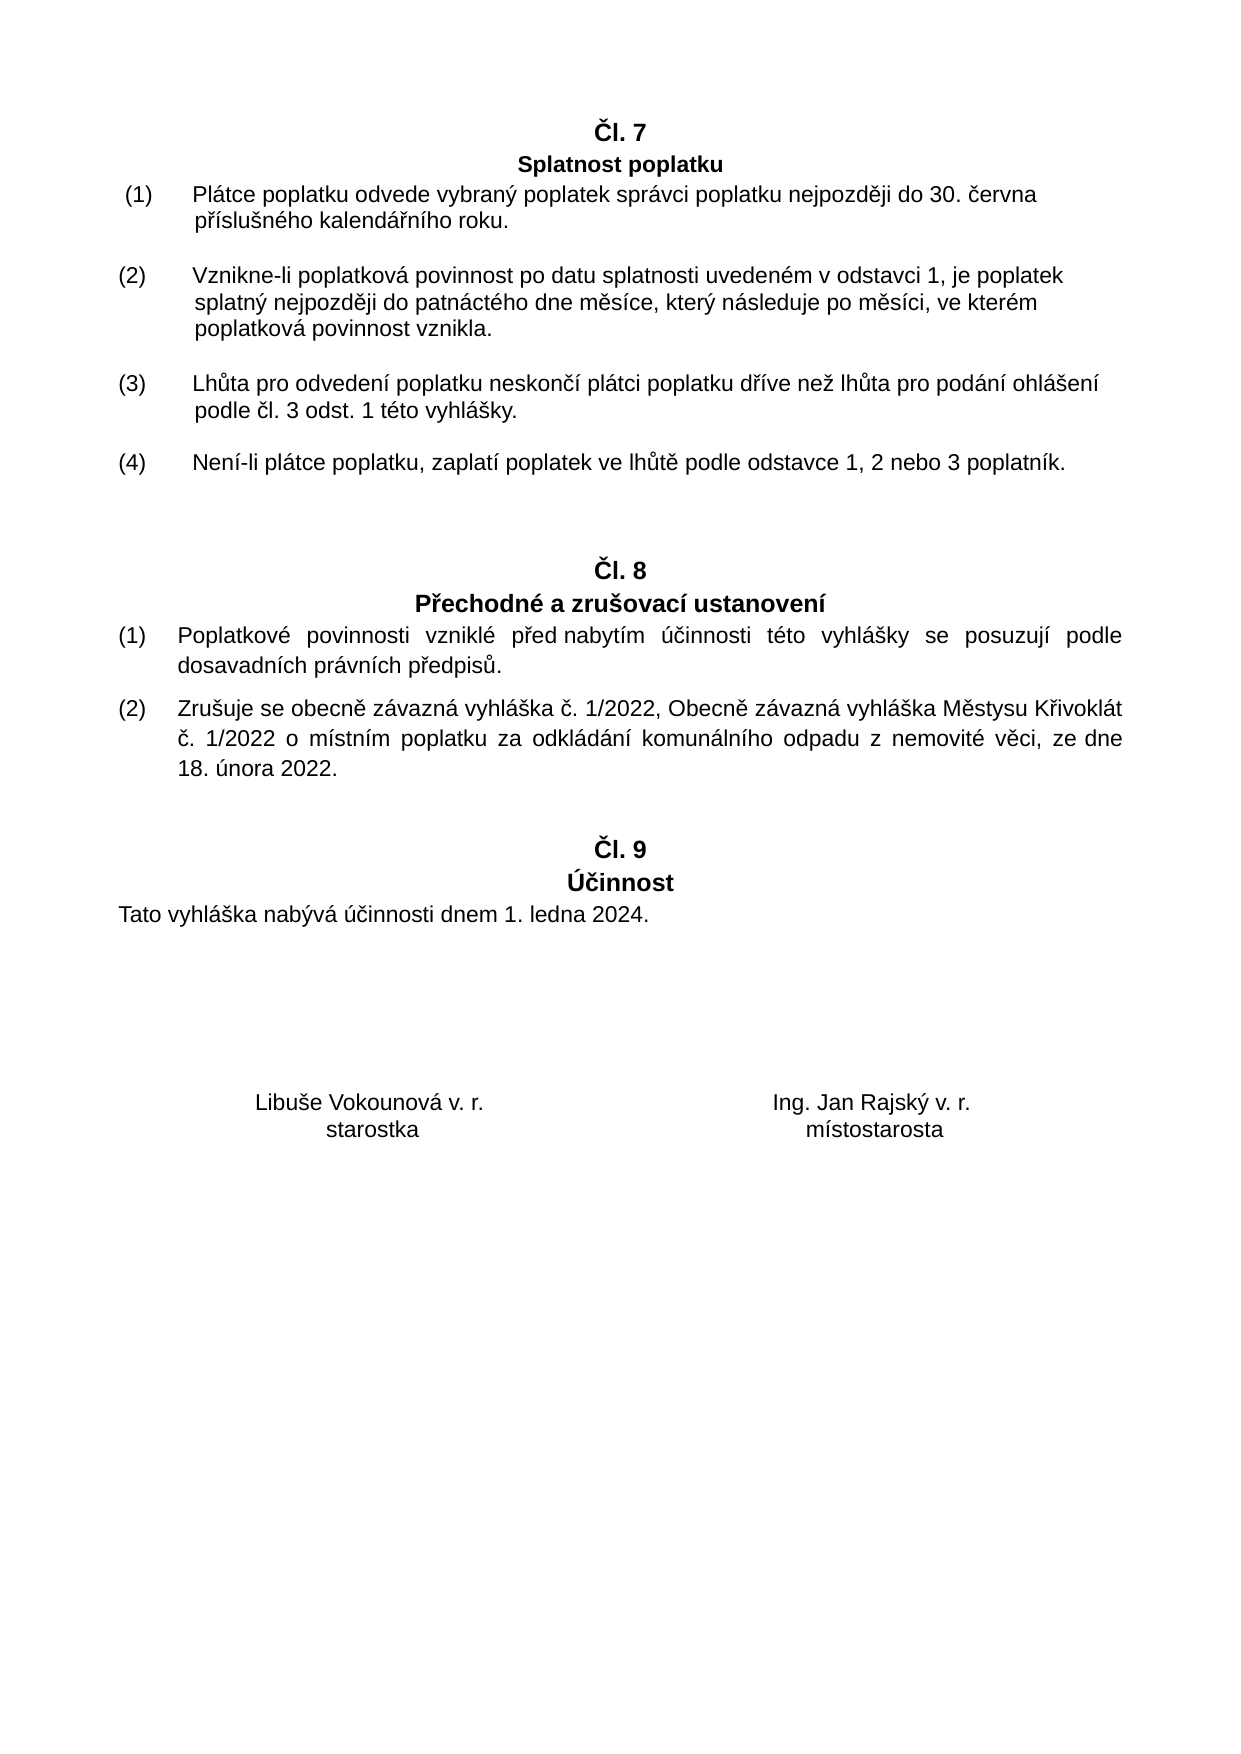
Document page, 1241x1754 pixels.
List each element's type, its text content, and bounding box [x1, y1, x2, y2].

table_cell [118, 1148, 620, 1266]
table_header Ing. Jan Rajský v. r. místostarosta [620, 1030, 1122, 1148]
list Poplatkové povinnosti vzniklé před nabytím účinnosti této vyhlášky se posuzují podle dosavadních právních předpisů. [118, 622, 1122, 678]
subtitle Čl. 7 Splatnost poplatku [118, 118, 1122, 177]
subtitle Čl. 8 Přechodné a zrušovací ustanovení [118, 556, 1122, 618]
table_cell [620, 1148, 1122, 1266]
text (3) Lhůta pro odvedení poplatku neskončí plátci poplatku dříve než lhůta pro podání ohlášení podle čl. 3 odst. 1 této vyhlášky. [118, 370, 1122, 449]
text (4) Není-li plátce poplatku, zaplatí poplatek ve lhůtě podle odstavce 1, 2 nebo 3 poplatník. [118, 449, 1122, 476]
text Tato vyhláška nabývá účinnosti dnem 1. ledna 2024. [118, 901, 1122, 928]
list Zrušuje se obecně závazná vyhláška č. 1/2022, Obecně závazná vyhláška Městysu Křivoklát č. 1/2022 o místním poplatku za odkládání komunálního odpadu z nemovité věci, ze dne 18. února 2022. [118, 695, 1122, 782]
text (2) Vznikne-li poplatková povinnost po datu splatnosti uvedeném v odstavci 1, je poplatek splatný nejpozději do patnáctého dne měsíce, který následuje po měsíci, ve kterém poplatková povinnost vznikla. [118, 262, 1122, 370]
table_header Libuše Vokounová v. r. starostka [118, 1030, 620, 1148]
text (1) Plátce poplatku odvede vybraný poplatek správci poplatku nejpozději do 30. června příslušného kalendářního roku. [118, 181, 1122, 262]
subtitle Čl. 9 Účinnost [118, 835, 1122, 897]
